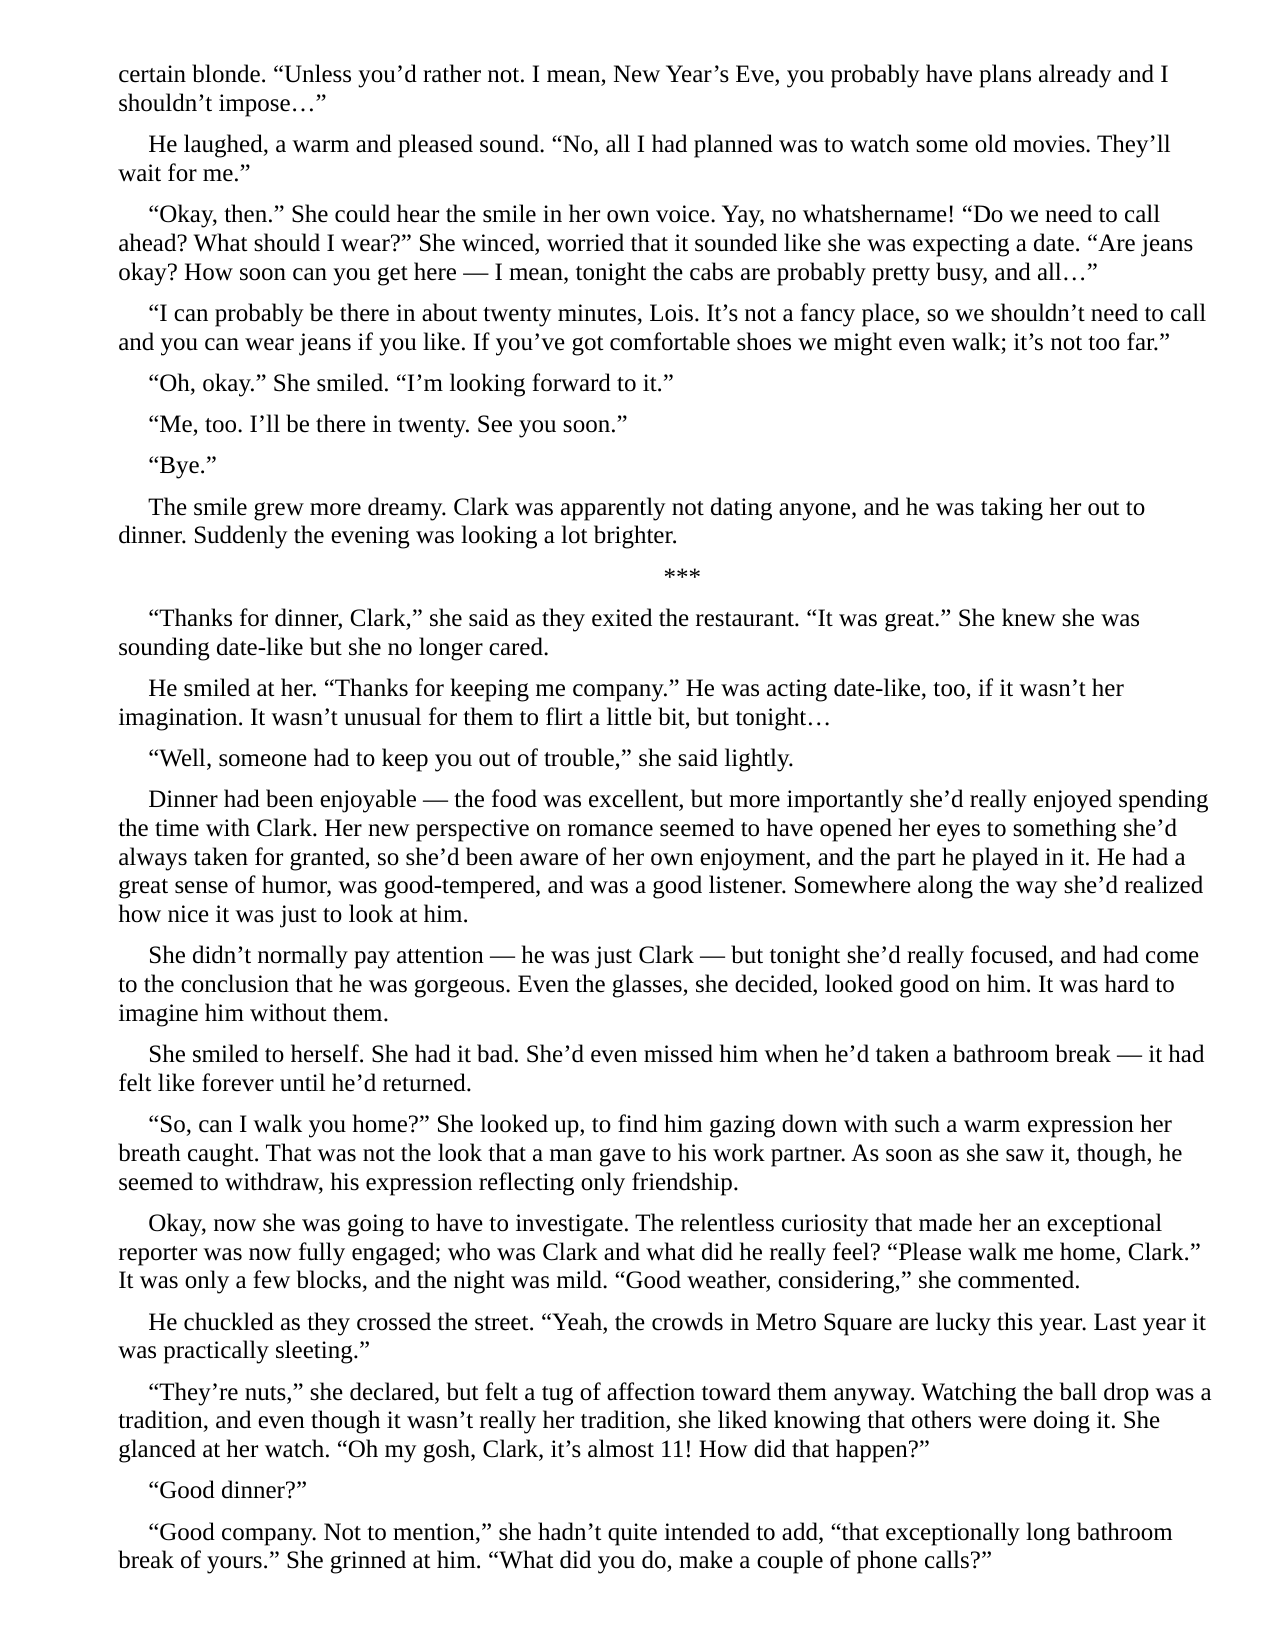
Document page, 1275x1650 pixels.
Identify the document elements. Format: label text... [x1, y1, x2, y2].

text “Good dinner?” [118, 1475, 1216, 1504]
text “I can probably be there in about twenty minutes, Lois. It’s not a fancy place, so we shouldn’t need to call and you can wear jeans if you like. If you’ve got comfortable shoes we might even walk; it’s not too far.” [118, 298, 1216, 355]
text “So, can I walk you home?” She looked up, to find him gazing down with such a warm expression her breath caught. That was not the look that a man gave to his work partner. As soon as she saw it, though, he seemed to withdraw, his expression reflecting only friendship. [118, 1109, 1216, 1195]
text “Good company. Not to mention,” she hadn’t quite intended to add, “that exceptionally long bathroom break of yours.” She grinned at him. “What did you do, make a couple of phone calls?” [118, 1517, 1216, 1574]
text “Well, someone had to keep you out of trouble,” she said lightly. [118, 743, 1216, 772]
text “They’re nuts,” she declared, but felt a tug of affection toward them anyway. Watching the ball drop was a tradition, and even though it wasn’t really her tradition, she liked knowing that others were doing it. She glanced at her watch. “Oh my gosh, Clark, it’s almost 11! How did that happen?” [118, 1377, 1216, 1463]
text *** [118, 562, 1216, 590]
text He laughed, a warm and pleased sound. “No, all I had planned was to watch some old movies. They’ll wait for me.” [118, 129, 1216, 187]
text She smiled to herself. She had it bad. She’d even missed him when he’d taken a bathroom break — it had felt like forever until he’d returned. [118, 1039, 1216, 1097]
text Dinner had been enjoyable — the food was excellent, but more importantly she’d really enjoyed spending the time with Clark. Her new perspective on romance seemed to have opened her eyes to something she’d always taken for granted, so she’d been aware of her own enjoyment, and the part he played in it. He had a great sense of humor, was good-tempered, and was a good listener. Somewhere along the way she’d realized how nice it was just to look at him. [118, 784, 1216, 928]
text “Oh, okay.” She smiled. “I’m looking forward to it.” [118, 368, 1216, 397]
text “Me, too. I’ll be there in twenty. See you soon.” [118, 409, 1216, 438]
text She didn’t normally pay attention — he was just Clark — but tonight she’d really focused, and had come to the conclusion that he was gorgeous. Even the glasses, she decided, looked good on him. It was hard to imagine him without them. [118, 940, 1216, 1027]
text “Bye.” [118, 450, 1216, 479]
text “Thanks for dinner, Clark,” she said as they exited the restaurant. “It was great.” She knew she was sounding date-like but she no longer cared. [118, 603, 1216, 660]
text certain blonde. “Unless you’d rather not. I mean, New Year’s Eve, you probably have plans already and I shouldn’t impose…” [118, 59, 1216, 117]
text “Okay, then.” She could hear the smile in her own voice. Yay, no whatshername! “Do we need to call ahead? What should I wear?” She winced, worried that it sounded like she was expecting a date. “Are jeans okay? How soon can you get here — I mean, tonight the cabs are probably pretty busy, and all…” [118, 199, 1216, 285]
text Okay, now she was going to have to investigate. The relentless curiosity that made her an exceptional reporter was now fully engaged; who was Clark and what did he really feel? “Please walk me home, Clark.” It was only a few blocks, and the night was mild. “Good weather, considering,” she commented. [118, 1208, 1216, 1294]
text He smiled at her. “Thanks for keeping me company.” He was acting date-like, too, if it wasn’t her imagination. It wasn’t unusual for them to flirt a little bit, but tonight… [118, 673, 1216, 730]
text The smile grew more dreamy. Clark was apparently not dating anyone, and he was taking her out to dinner. Suddenly the evening was looking a lot brighter. [118, 492, 1216, 549]
text He chuckled as they crossed the street. “Yeah, the crowds in Metro Square are lucky this year. Last year it was practically sleeting.” [118, 1307, 1216, 1364]
